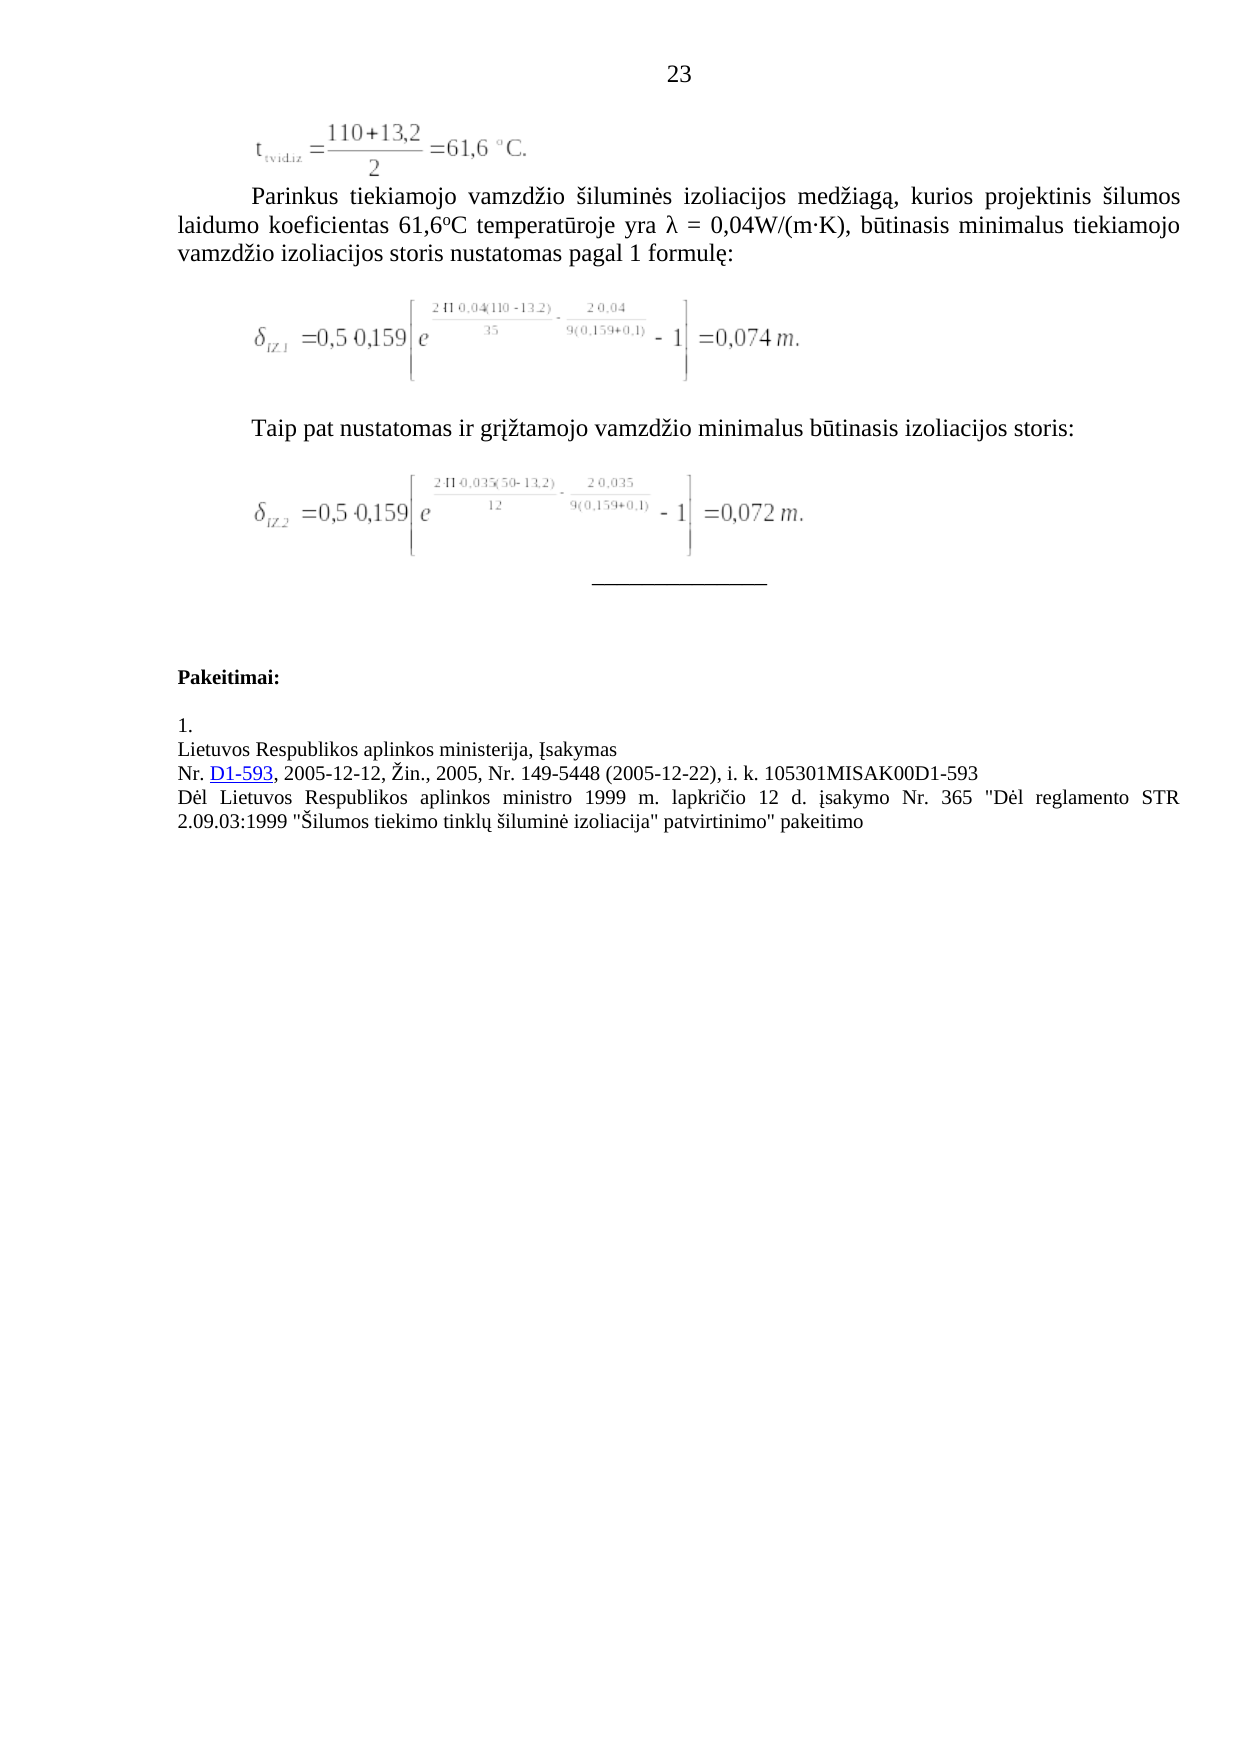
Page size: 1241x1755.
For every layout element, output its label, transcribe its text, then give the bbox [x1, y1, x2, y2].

text 1. [177, 713, 1181, 737]
text Pakeitimai: [177, 665, 1181, 689]
text Taip pat nustatomas ir grįžtamojo vamzdžio minimalus būtinasis izoliacijos storis: [177, 413, 1181, 442]
text ______________ [177, 559, 1181, 588]
text Dėl Lietuvos Respublikos aplinkos ministro 1999 m. lapkričio 12 d. įsakymo Nr. 365 "Dėl reglamento STR 2.09.03:1999 "Šilumos tiekimo tinklų šiluminė izoliacija" patvirtinimo" pakeitimo [177, 785, 1181, 833]
text Parinkus tiekiamojo vamzdžio šiluminės izoliacijos medžiagą, kurios projektinis šilumos laidumo koeficientas 61,6oC temperatūroje yra λ = 0,04W/(m∙K), būtinasis minimalus tiekiamojo vamzdžio izoliacijos storis nustatomas pagal 1 formulę: [177, 181, 1181, 267]
text Nr. D1-593, 2005-12-12, Žin., 2005, Nr. 149-5448 (2005-12-22), i. k. 105301MISAK00D1-593 [177, 761, 1181, 785]
text Lietuvos Respublikos aplinkos ministerija, Įsakymas [177, 737, 1181, 761]
